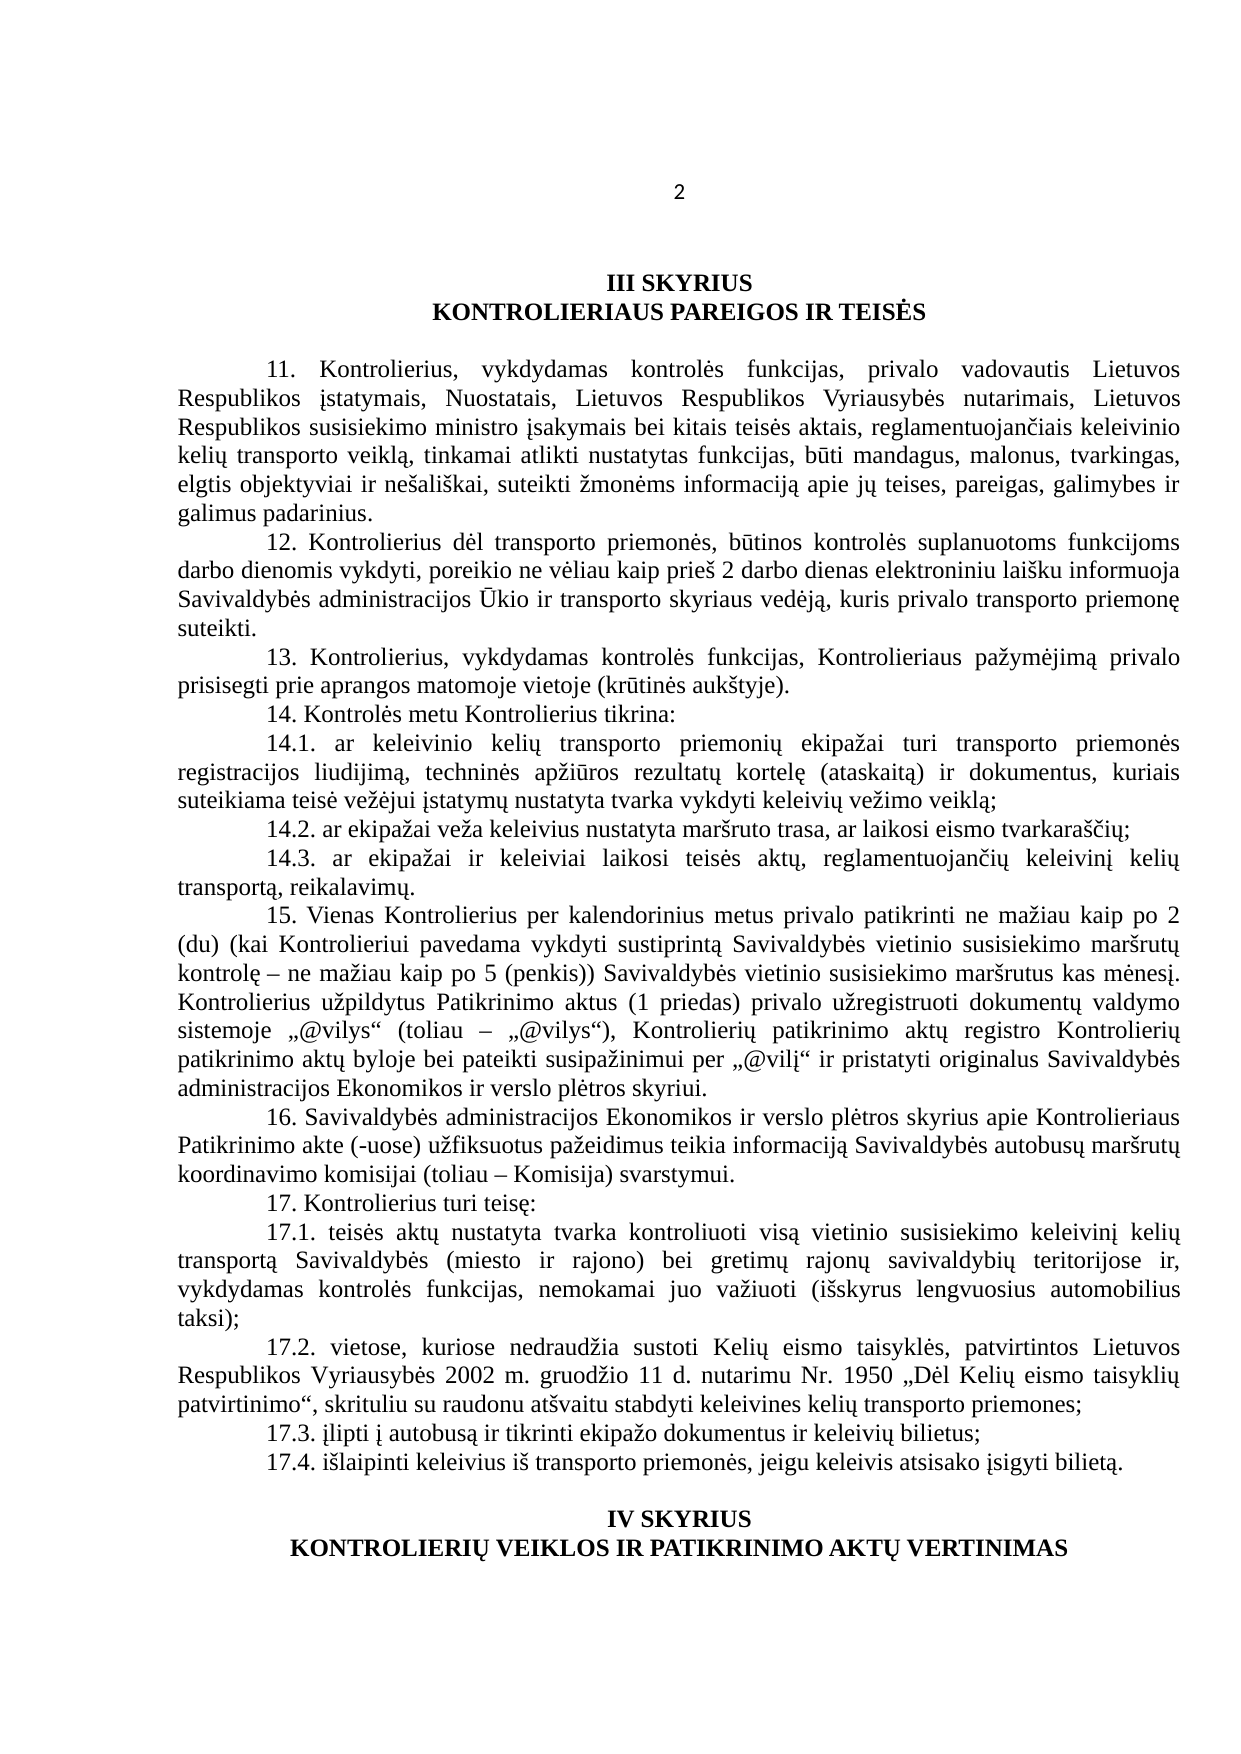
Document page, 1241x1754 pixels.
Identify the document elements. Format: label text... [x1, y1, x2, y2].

text 14.3. ar ekipažai ir keleiviai laikosi teisės aktų, reglamentuojančių keleivinį kelių transportą, reikalavimų. [177, 843, 1181, 901]
text 17.1. teisės aktų nustatyta tvarka kontroliuoti visą vietinio susisiekimo keleivinį kelių transportą Savivaldybės (miesto ir rajono) bei gretimų rajonų savivaldybių teritorijose ir, vykdydamas kontrolės funkcijas, nemokamai juo važiuoti (išskyrus lengvuosius automobilius taksi); [177, 1217, 1181, 1332]
text IV SKYRIUS [177, 1504, 1181, 1533]
text III SKYRIUS [177, 268, 1181, 297]
text 14. Kontrolės metu Kontrolierius tikrina: [177, 699, 1181, 728]
text 13. Kontrolierius, vykdydamas kontrolės funkcijas, Kontrolieriaus pažymėjimą privalo prisisegti prie aprangos matomoje vietoje (krūtinės aukštyje). [177, 642, 1181, 699]
text KONTROLIERIAUS PAREIGOS IR TEISĖS [177, 297, 1181, 326]
text 17. Kontrolierius turi teisę: [177, 1188, 1181, 1217]
text 15. Vienas Kontrolierius per kalendorinius metus privalo patikrinti ne mažiau kaip po 2 (du) (kai Kontrolieriui pavedama vykdyti sustiprintą Savivaldybės vietinio susisiekimo maršrutų kontrolę – ne mažiau kaip po 5 (penkis)) Savivaldybės vietinio susisiekimo maršrutus kas mėnesį. Kontrolierius užpildytus Patikrinimo aktus (1 priedas) privalo užregistruoti dokumentų valdymo sistemoje „@vilys“ (toliau – „@vilys“), Kontrolierių patikrinimo aktų registro Kontrolierių patikrinimo aktų byloje bei pateikti susipažinimui per „@vilį“ ir pristatyti originalus Savivaldybės administracijos Ekonomikos ir verslo plėtros skyriui. [177, 901, 1181, 1102]
text 14.2. ar ekipažai veža keleivius nustatyta maršruto trasa, ar laikosi eismo tvarkaraščių; [177, 814, 1181, 843]
text 12. Kontrolierius dėl transporto priemonės, būtinos kontrolės suplanuotoms funkcijoms darbo dienomis vykdyti, poreikio ne vėliau kaip prieš 2 darbo dienas elektroniniu laišku informuoja Savivaldybės administracijos Ūkio ir transporto skyriaus vedėją, kuris privalo transporto priemonę suteikti. [177, 527, 1181, 642]
text 17.4. išlaipinti keleivius iš transporto priemonės, jeigu keleivis atsisako įsigyti bilietą. [177, 1447, 1181, 1476]
text 11. Kontrolierius, vykdydamas kontrolės funkcijas, privalo vadovautis Lietuvos Respublikos įstatymais, Nuostatais, Lietuvos Respublikos Vyriausybės nutarimais, Lietuvos Respublikos susisiekimo ministro įsakymais bei kitais teisės aktais, reglamentuojančiais keleivinio kelių transporto veiklą, tinkamai atlikti nustatytas funkcijas, būti mandagus, malonus, tvarkingas, elgtis objektyviai ir nešališkai, suteikti žmonėms informaciją apie jų teises, pareigas, galimybes ir galimus padarinius. [177, 354, 1181, 527]
text 17.2. vietose, kuriose nedraudžia sustoti Kelių eismo taisyklės, patvirtintos Lietuvos Respublikos Vyriausybės 2002 m. gruodžio 11 d. nutarimu Nr. 1950 „Dėl Kelių eismo taisyklių patvirtinimo“, skrituliu su raudonu atšvaitu stabdyti keleivines kelių transporto priemones; [177, 1332, 1181, 1418]
text 16. Savivaldybės administracijos Ekonomikos ir verslo plėtros skyrius apie Kontrolieriaus Patikrinimo akte (-uose) užfiksuotus pažeidimus teikia informaciją Savivaldybės autobusų maršrutų koordinavimo komisijai (toliau – Komisija) svarstymui. [177, 1102, 1181, 1188]
text KONTROLIERIŲ VEIKLOS IR PATIKRINIMO AKTŲ VERTINIMAS [177, 1533, 1181, 1562]
text 14.1. ar keleivinio kelių transporto priemonių ekipažai turi transporto priemonės registracijos liudijimą, techninės apžiūros rezultatų kortelę (ataskaitą) ir dokumentus, kuriais suteikiama teisė vežėjui įstatymų nustatyta tvarka vykdyti keleivių vežimo veiklą; [177, 728, 1181, 814]
text 17.3. įlipti į autobusą ir tikrinti ekipažo dokumentus ir keleivių bilietus; [177, 1418, 1181, 1447]
